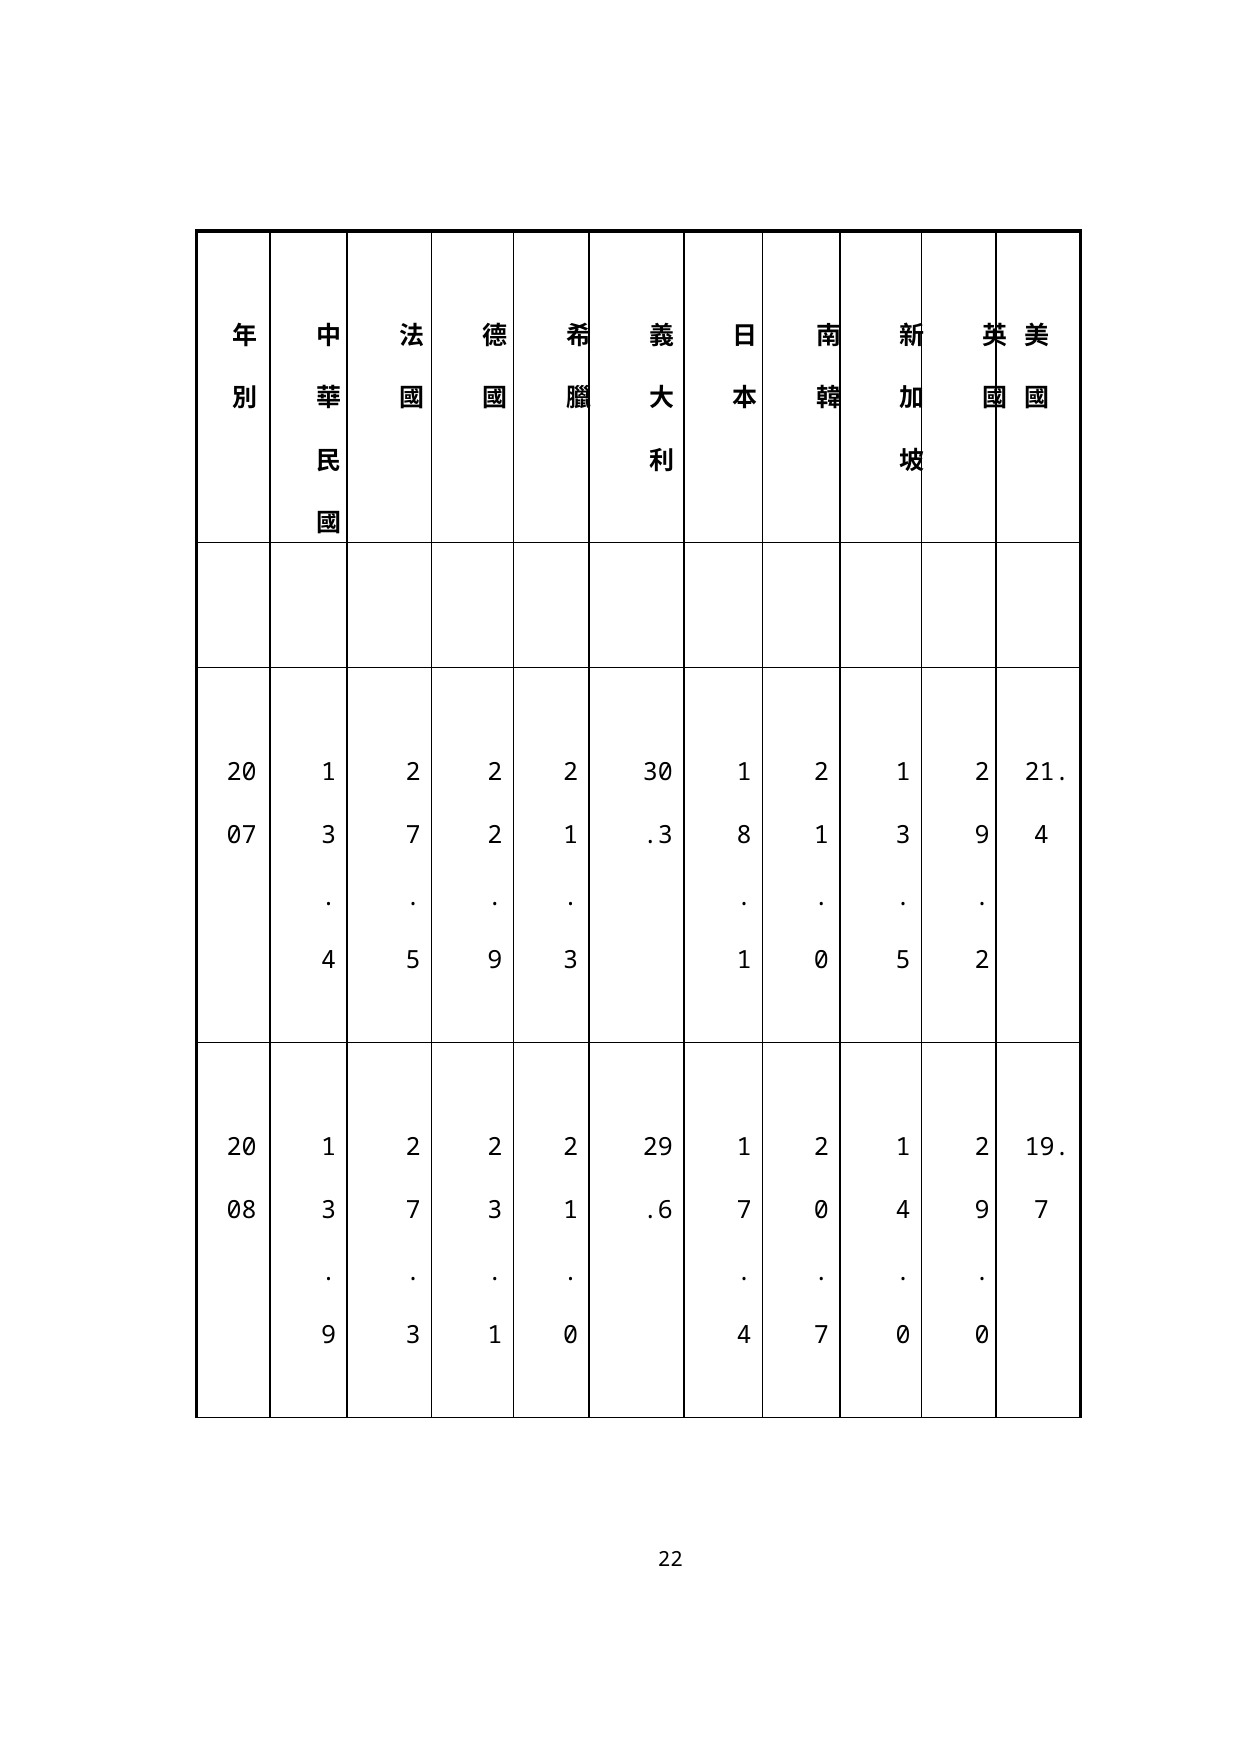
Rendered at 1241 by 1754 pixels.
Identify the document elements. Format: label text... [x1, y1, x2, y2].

table_header 法國 [348, 233, 431, 542]
table_cell 30.3 [590, 668, 683, 1042]
table_header 日本 [685, 233, 762, 542]
table_cell [997, 543, 1079, 667]
table_cell 27.5 [348, 668, 431, 1042]
table_cell 17.4 [685, 1043, 762, 1417]
table_cell 13.5 [841, 668, 921, 1042]
table_cell 2008 [198, 1043, 269, 1417]
table_header 新加坡 [841, 233, 921, 542]
table_cell 29.6 [590, 1043, 683, 1417]
table_cell [348, 543, 431, 667]
table_cell [922, 543, 995, 667]
table_cell 18.1 [685, 668, 762, 1042]
table_cell 13.4 [271, 668, 346, 1042]
table_cell [514, 543, 588, 667]
table_cell 29.2 [922, 668, 995, 1042]
table_header 義大利 [590, 233, 683, 542]
table_cell 23.1 [432, 1043, 513, 1417]
table_cell [590, 543, 683, 667]
table_header 年別 [198, 233, 269, 542]
table_cell [432, 543, 513, 667]
table_cell 21.4 [997, 668, 1079, 1042]
table_cell 20.7 [763, 1043, 839, 1417]
table_cell [841, 543, 921, 667]
table_cell 22.9 [432, 668, 513, 1042]
table_cell 21.0 [763, 668, 839, 1042]
table_header 美國 [997, 233, 1079, 542]
table_header 英國 [922, 233, 995, 542]
table_cell 21.3 [514, 668, 588, 1042]
table_header 南韓 [763, 233, 839, 542]
table_header 中華民國 [271, 233, 346, 542]
table_cell [271, 543, 346, 667]
table_header 德國 [432, 233, 513, 542]
table_cell [685, 543, 762, 667]
table_cell 29.0 [922, 1043, 995, 1417]
table_cell [198, 543, 269, 667]
table_cell 2007 [198, 668, 269, 1042]
table_cell 21.0 [514, 1043, 588, 1417]
table_cell 14.0 [841, 1043, 921, 1417]
table_header 希臘 [514, 233, 588, 542]
table_cell [763, 543, 839, 667]
table_cell 19.7 [997, 1043, 1079, 1417]
table_cell 13.9 [271, 1043, 346, 1417]
table_cell 27.3 [348, 1043, 431, 1417]
